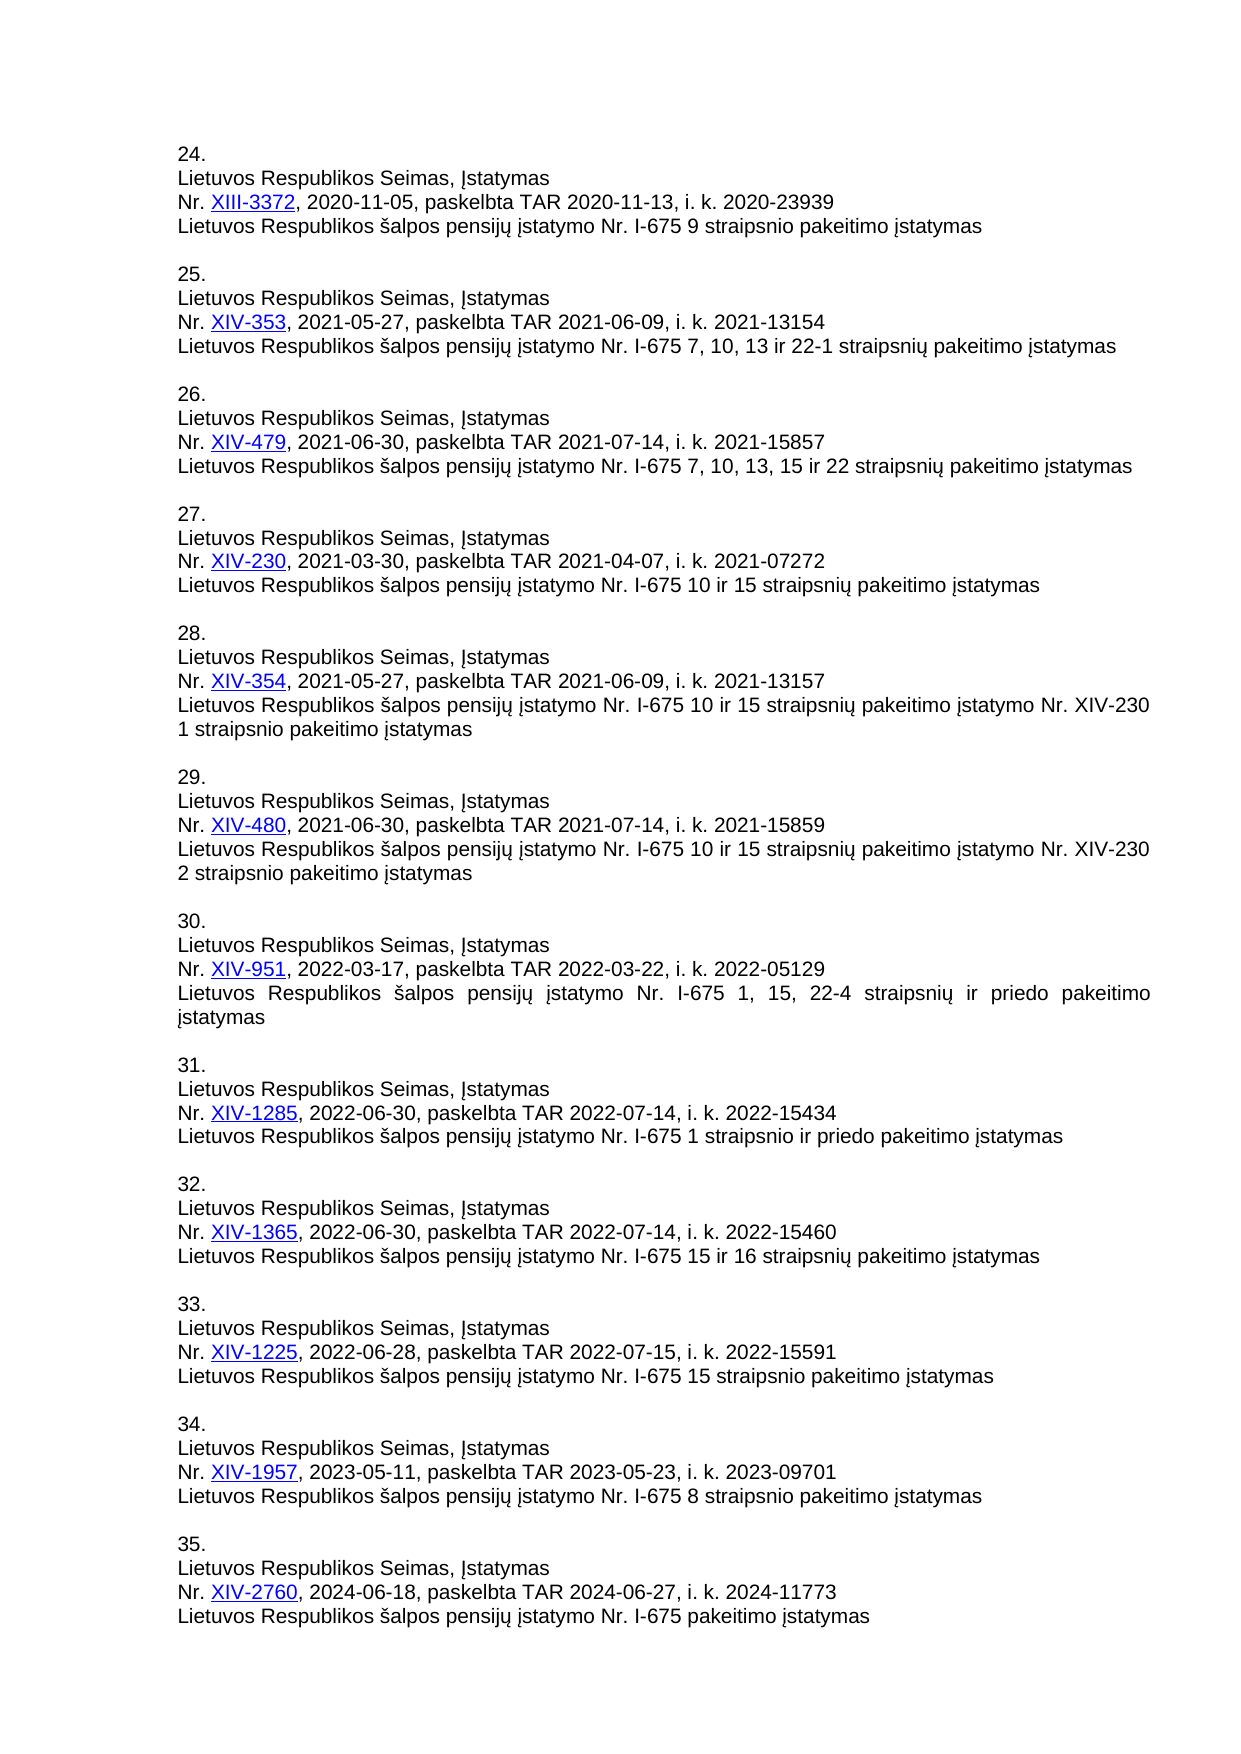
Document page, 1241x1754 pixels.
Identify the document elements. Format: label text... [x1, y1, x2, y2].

text Lietuvos Respublikos Seimas, Įstatymas [177, 1316, 1152, 1340]
text Lietuvos Respublikos šalpos pensijų įstatymo Nr. I-675 1, 15, 22-4 straipsnių ir priedo pakeitimo įstatymas [177, 981, 1152, 1028]
text Lietuvos Respublikos šalpos pensijų įstatymo Nr. I-675 8 straipsnio pakeitimo įstatymas [177, 1484, 1152, 1508]
text Nr. XIV-353, 2021-05-27, paskelbta TAR 2021-06-09, i. k. 2021-13154 [177, 310, 1152, 334]
text Nr. XIV-951, 2022-03-17, paskelbta TAR 2022-03-22, i. k. 2022-05129 [177, 957, 1152, 981]
text 25. [177, 262, 1152, 286]
text 33. [177, 1292, 1152, 1316]
text Nr. XIV-1365, 2022-06-30, paskelbta TAR 2022-07-14, i. k. 2022-15460 [177, 1220, 1152, 1244]
text 24. [177, 142, 1152, 166]
text Nr. XIV-230, 2021-03-30, paskelbta TAR 2021-04-07, i. k. 2021-07272 [177, 549, 1152, 573]
text Lietuvos Respublikos Seimas, Įstatymas [177, 789, 1152, 813]
text 26. [177, 382, 1152, 406]
text Lietuvos Respublikos šalpos pensijų įstatymo Nr. I-675 15 straipsnio pakeitimo įstatymas [177, 1364, 1152, 1388]
text 29. [177, 765, 1152, 789]
text Lietuvos Respublikos Seimas, Įstatymas [177, 1436, 1152, 1460]
text 28. [177, 621, 1152, 645]
text Nr. XIV-1225, 2022-06-28, paskelbta TAR 2022-07-15, i. k. 2022-15591 [177, 1340, 1152, 1364]
text Lietuvos Respublikos Seimas, Įstatymas [177, 1076, 1152, 1100]
text 31. [177, 1052, 1152, 1076]
text Lietuvos Respublikos Seimas, Įstatymas [177, 1556, 1152, 1579]
text Lietuvos Respublikos šalpos pensijų įstatymo Nr. I-675 10 ir 15 straipsnių pakeitimo įstatymo Nr. XIV-230 1 straipsnio pakeitimo įstatymas [177, 693, 1152, 741]
text Nr. XIV-354, 2021-05-27, paskelbta TAR 2021-06-09, i. k. 2021-13157 [177, 669, 1152, 693]
text Nr. XIV-479, 2021-06-30, paskelbta TAR 2021-07-14, i. k. 2021-15857 [177, 429, 1152, 453]
text Lietuvos Respublikos Seimas, Įstatymas [177, 525, 1152, 549]
text Nr. XIII-3372, 2020-11-05, paskelbta TAR 2020-11-13, i. k. 2020-23939 [177, 190, 1152, 214]
text Lietuvos Respublikos šalpos pensijų įstatymo Nr. I-675 pakeitimo įstatymas [177, 1603, 1152, 1627]
text Nr. XIV-2760, 2024-06-18, paskelbta TAR 2024-06-27, i. k. 2024-11773 [177, 1579, 1152, 1603]
text Lietuvos Respublikos šalpos pensijų įstatymo Nr. I-675 7, 10, 13 ir 22-1 straipsnių pakeitimo įstatymas [177, 334, 1152, 358]
text 32. [177, 1172, 1152, 1196]
text Lietuvos Respublikos Seimas, Įstatymas [177, 286, 1152, 310]
text Lietuvos Respublikos Seimas, Įstatymas [177, 645, 1152, 669]
text 35. [177, 1532, 1152, 1556]
text 27. [177, 501, 1152, 525]
text Lietuvos Respublikos Seimas, Įstatymas [177, 1196, 1152, 1220]
text 34. [177, 1412, 1152, 1436]
text Lietuvos Respublikos Seimas, Įstatymas [177, 406, 1152, 429]
text Lietuvos Respublikos šalpos pensijų įstatymo Nr. I-675 15 ir 16 straipsnių pakeitimo įstatymas [177, 1244, 1152, 1268]
text Lietuvos Respublikos šalpos pensijų įstatymo Nr. I-675 10 ir 15 straipsnių pakeitimo įstatymas [177, 573, 1152, 597]
text 30. [177, 909, 1152, 933]
text Nr. XIV-1957, 2023-05-11, paskelbta TAR 2023-05-23, i. k. 2023-09701 [177, 1460, 1152, 1484]
text Lietuvos Respublikos šalpos pensijų įstatymo Nr. I-675 10 ir 15 straipsnių pakeitimo įstatymo Nr. XIV-230 2 straipsnio pakeitimo įstatymas [177, 837, 1152, 885]
text Lietuvos Respublikos Seimas, Įstatymas [177, 933, 1152, 957]
text Lietuvos Respublikos šalpos pensijų įstatymo Nr. I-675 7, 10, 13, 15 ir 22 straipsnių pakeitimo įstatymas [177, 453, 1152, 477]
text Lietuvos Respublikos šalpos pensijų įstatymo Nr. I-675 9 straipsnio pakeitimo įstatymas [177, 214, 1152, 238]
text Nr. XIV-1285, 2022-06-30, paskelbta TAR 2022-07-14, i. k. 2022-15434 [177, 1100, 1152, 1124]
text Nr. XIV-480, 2021-06-30, paskelbta TAR 2021-07-14, i. k. 2021-15859 [177, 813, 1152, 837]
text Lietuvos Respublikos šalpos pensijų įstatymo Nr. I-675 1 straipsnio ir priedo pakeitimo įstatymas [177, 1124, 1152, 1148]
text Lietuvos Respublikos Seimas, Įstatymas [177, 166, 1152, 190]
